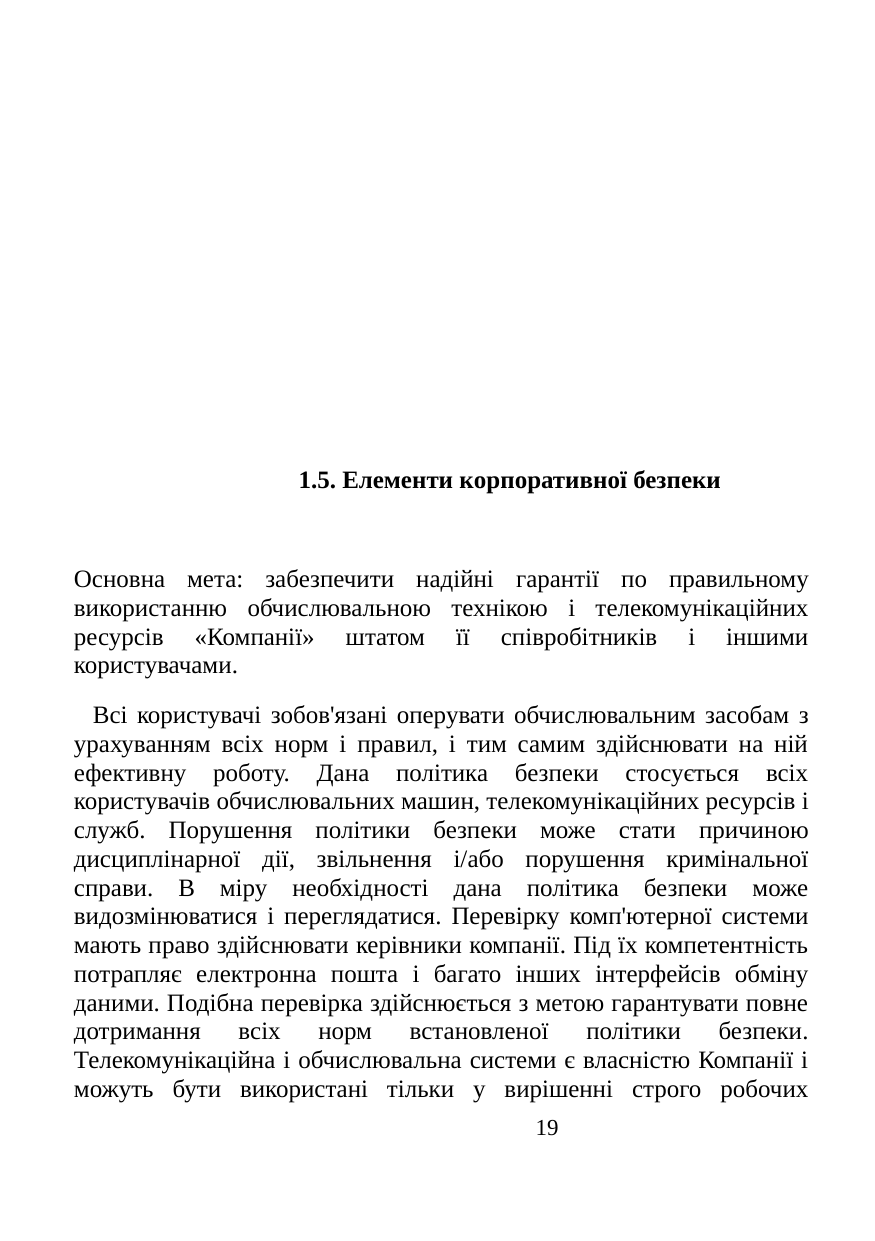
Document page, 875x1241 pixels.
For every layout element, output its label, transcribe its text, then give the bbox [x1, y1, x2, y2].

list 1.5. Елементи корпоративної безпеки [236, 465, 782, 494]
text Всі користувачі зобов'язані оперувати обчислювальним засобам з урахуванням всіх норм і правил, і тим самим здійснювати на ній ефективну роботу. Дана політика безпеки стосується всіх користувачів обчислювальних машин, телекомунікаційних ресурсів і служб. Порушення політики безпеки може стати причиною дисциплінарної дії, звільнення і/або порушення кримінальної справи. В міру необхідності дана політика безпеки може видозмінюватися і переглядатися. Перевірку комп'ютерної системи мають право здійснювати керівники компанії. Під їх компетентність потрапляє електронна пошта і багато інших інтерфейсів обміну даними. Подібна перевірка здійснюється з метою гарантувати повне дотримання всіх норм встановленої політики безпеки. Телекомунікаційна і обчислювальна системи є власністю Компанії і можуть бути використані тільки у вирішенні строго робочих [74, 700, 809, 1103]
text Основна мета: забезпечити надійні гарантії по правильному використанню обчислювальною технікою і телекомунікаційних ресурсів «Компанії» штатом її співробітників і іншими користувачами. [74, 564, 809, 679]
